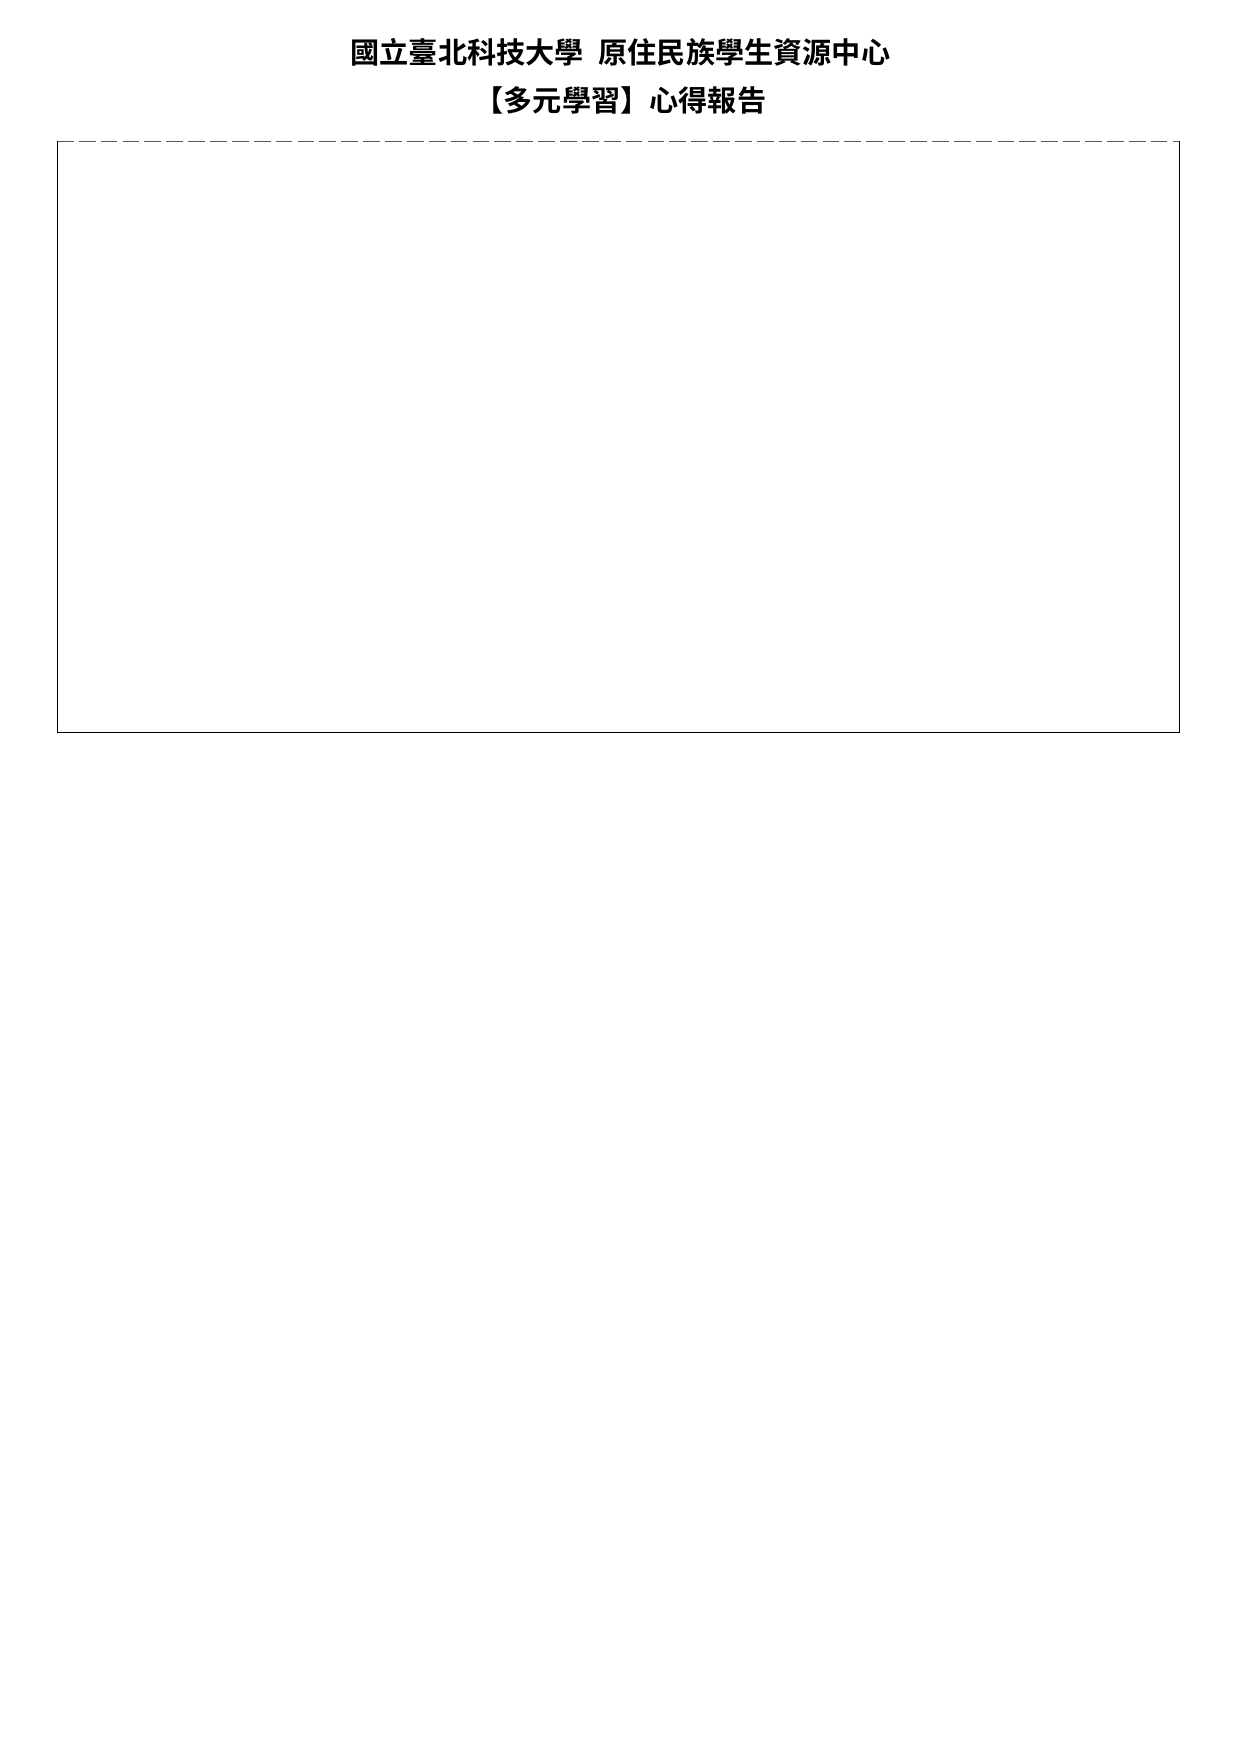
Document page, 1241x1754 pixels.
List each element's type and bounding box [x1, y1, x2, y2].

table_cell [58, 141, 1179, 732]
